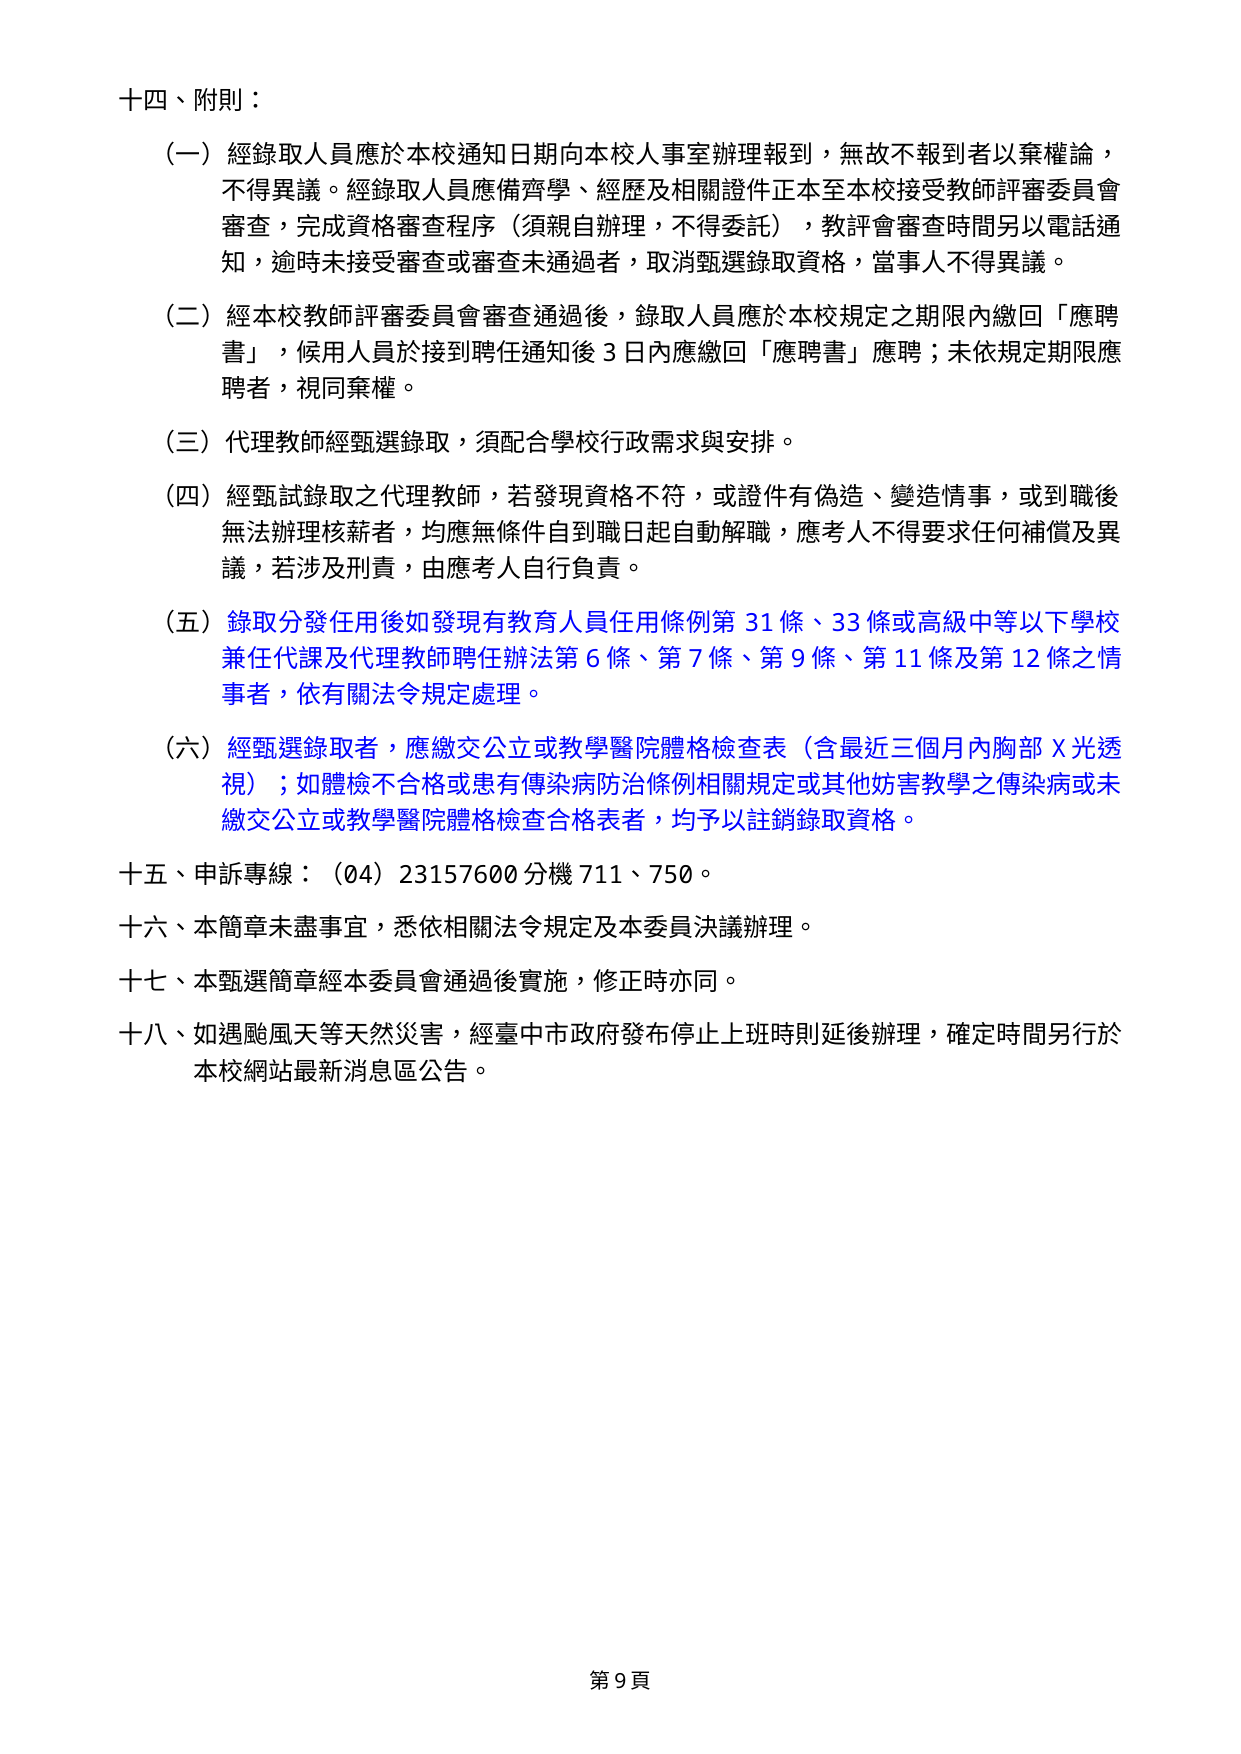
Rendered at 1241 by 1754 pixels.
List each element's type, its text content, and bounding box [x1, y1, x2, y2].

text 十四、附則： [118, 81, 1122, 117]
text 十五、申訴專線：（04）23157600分機711、750。 [118, 854, 1122, 890]
text （六）經甄選錄取者，應繳交公立或教學醫院體格檢查表（含最近三個月內胸部X光透視）；如體檢不合格或患有傳染病防治條例相關規定或其他妨害教學之傳染病或未繳交公立或教學醫院體格檢查合格表者，均予以註銷錄取資格。 [150, 728, 1122, 837]
text 十七、本甄選簡章經本委員會通過後實施，修正時亦同。 [118, 961, 1122, 997]
text （四）經甄試錄取之代理教師，若發現資格不符，或證件有偽造、變造情事，或到職後無法辦理核薪者，均應無條件自到職日起自動解職，應考人不得要求任何補償及異議，若涉及刑責，由應考人自行負責。 [150, 476, 1122, 585]
text （二）經本校教師評審委員會審查通過後，錄取人員應於本校規定之期限內繳回「應聘書」，候用人員於接到聘任通知後3日內應繳回「應聘書」應聘；未依規定期限應聘者，視同棄權。 [150, 296, 1122, 405]
text 十六、本簡章未盡事宜，悉依相關法令規定及本委員決議辦理。 [118, 908, 1122, 944]
text （五）錄取分發任用後如發現有教育人員任用條例第31條、33條或高級中等以下學校兼任代課及代理教師聘任辦法第6條、第7條、第9條、第11條及第12條之情事者，依有關法令規定處理。 [150, 602, 1122, 711]
text （一）經錄取人員應於本校通知日期向本校人事室辦理報到，無故不報到者以棄權論，不得異議。經錄取人員應備齊學、經歷及相關證件正本至本校接受教師評審委員會審查，完成資格審查程序（須親自辦理，不得委託），教評會審查時間另以電話通知，逾時未接受審查或審查未通過者，取消甄選錄取資格，當事人不得異議。 [150, 134, 1122, 279]
text （三）代理教師經甄選錄取，須配合學校行政需求與安排。 [150, 422, 1122, 459]
text 十八、如遇颱風天等天然災害，經臺中市政府發布停止上班時則延後辦理，確定時間另行於本校網站最新消息區公告。 [118, 1015, 1122, 1087]
